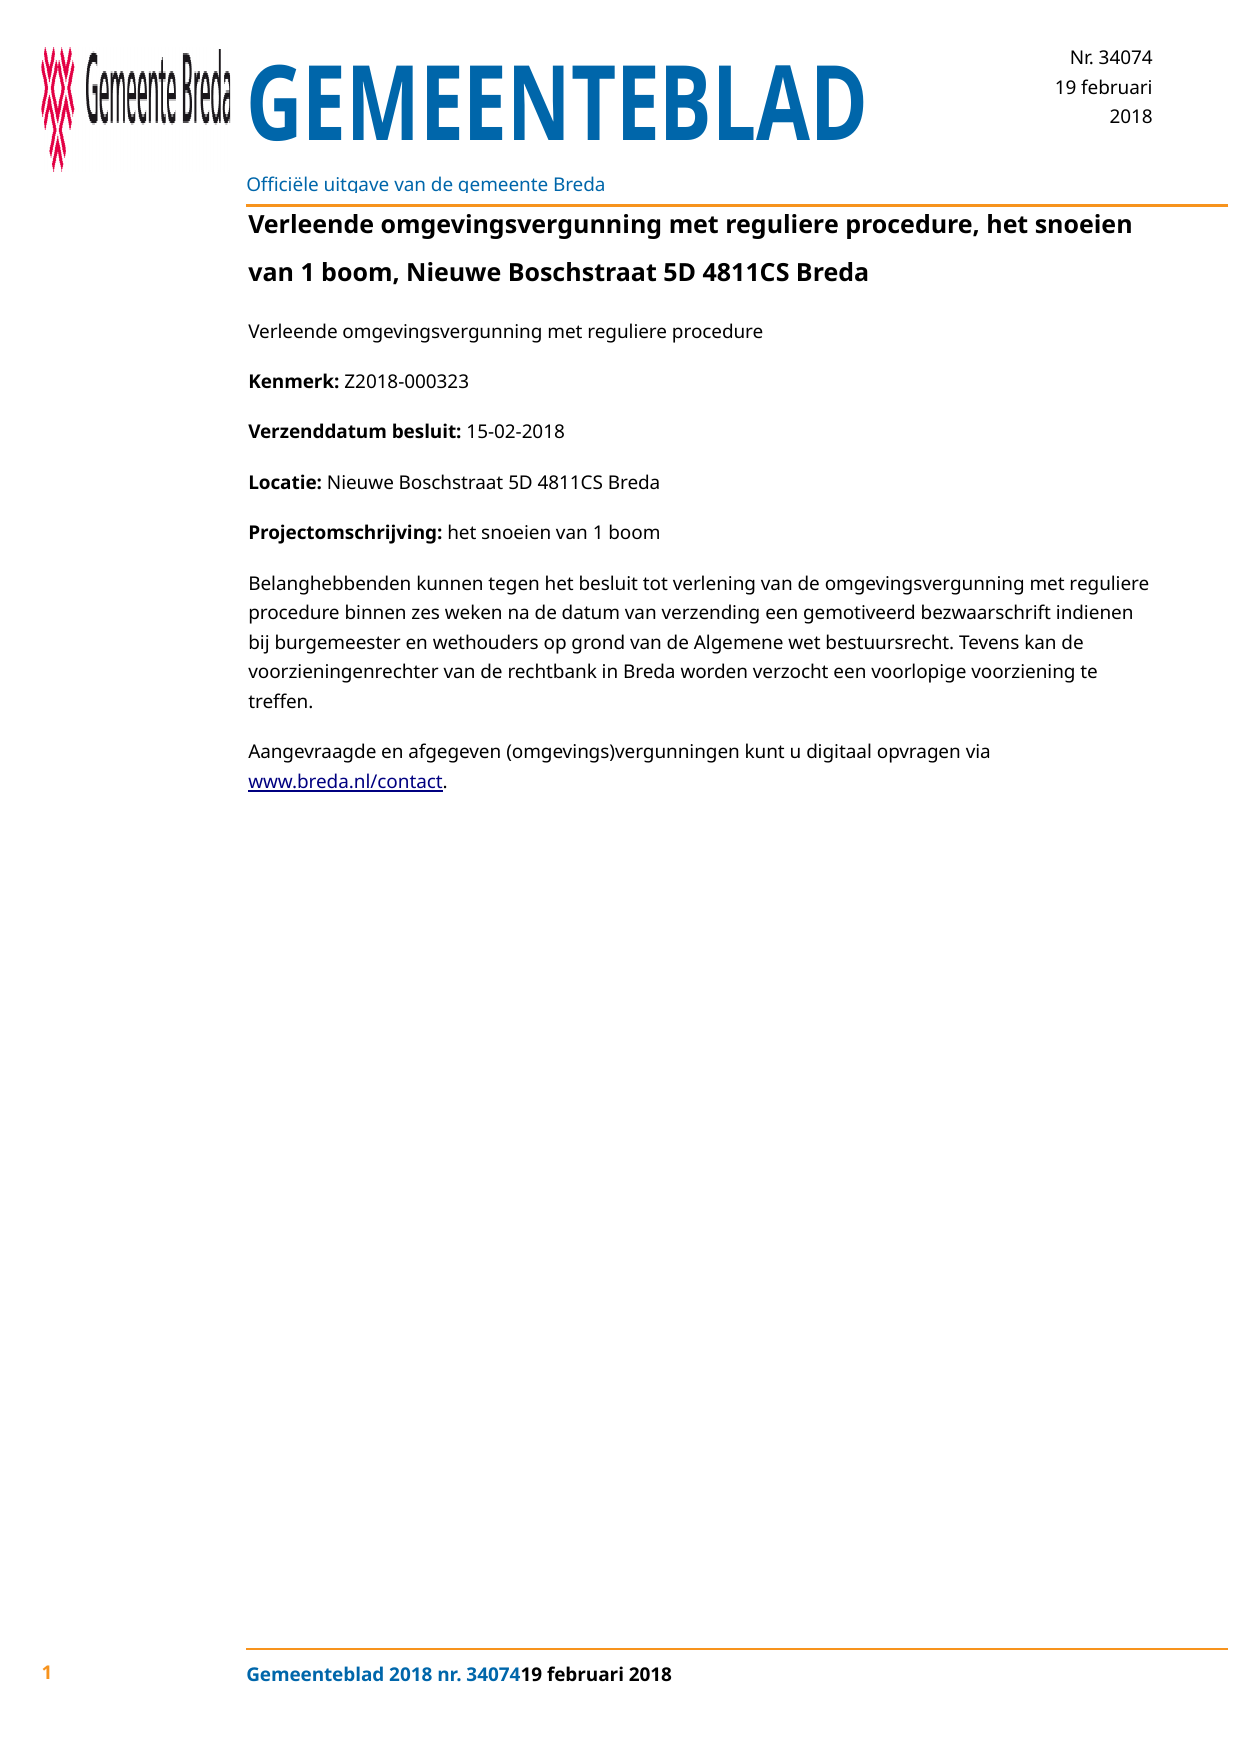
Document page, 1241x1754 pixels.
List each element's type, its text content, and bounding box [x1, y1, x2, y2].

text Verzenddatum besluit: 15-02-2018 [248, 419, 1152, 444]
text Kenmerk: Z2018-000323 [248, 368, 1152, 394]
text Projectomschrijving: het snoeien van 1 boom [248, 519, 1152, 545]
text Belanghebbenden kunnen tegen het besluit tot verlening van de omgevingsvergunning met reguliere procedure binnen zes weken na de datum van verzending een gemotiveerd bezwaarschrift indienen bij burgemeester en wethouders op grond van de Algemene wet bestuursrecht. Tevens kan de voorzieningenrechter van de rechtbank in Breda worden verzocht een voorlopige voorziening te treffen. [248, 570, 1152, 714]
text Aangevraagde en afgegeven (omgevings)vergunningen kunt u digitaal opvragen via www.breda.nl/contact. [248, 739, 1152, 794]
text Verleende omgevingsvergunning met reguliere procedure [248, 318, 1152, 344]
picture [41, 47, 231, 172]
text Verleende omgevingsvergunning met reguliere procedure, het snoeien van 1 boom, Nieuwe Boschstraat 5D 4811CS Breda [248, 207, 1152, 288]
text Locatie: Nieuwe Boschstraat 5D 4811CS Breda [248, 469, 1152, 495]
